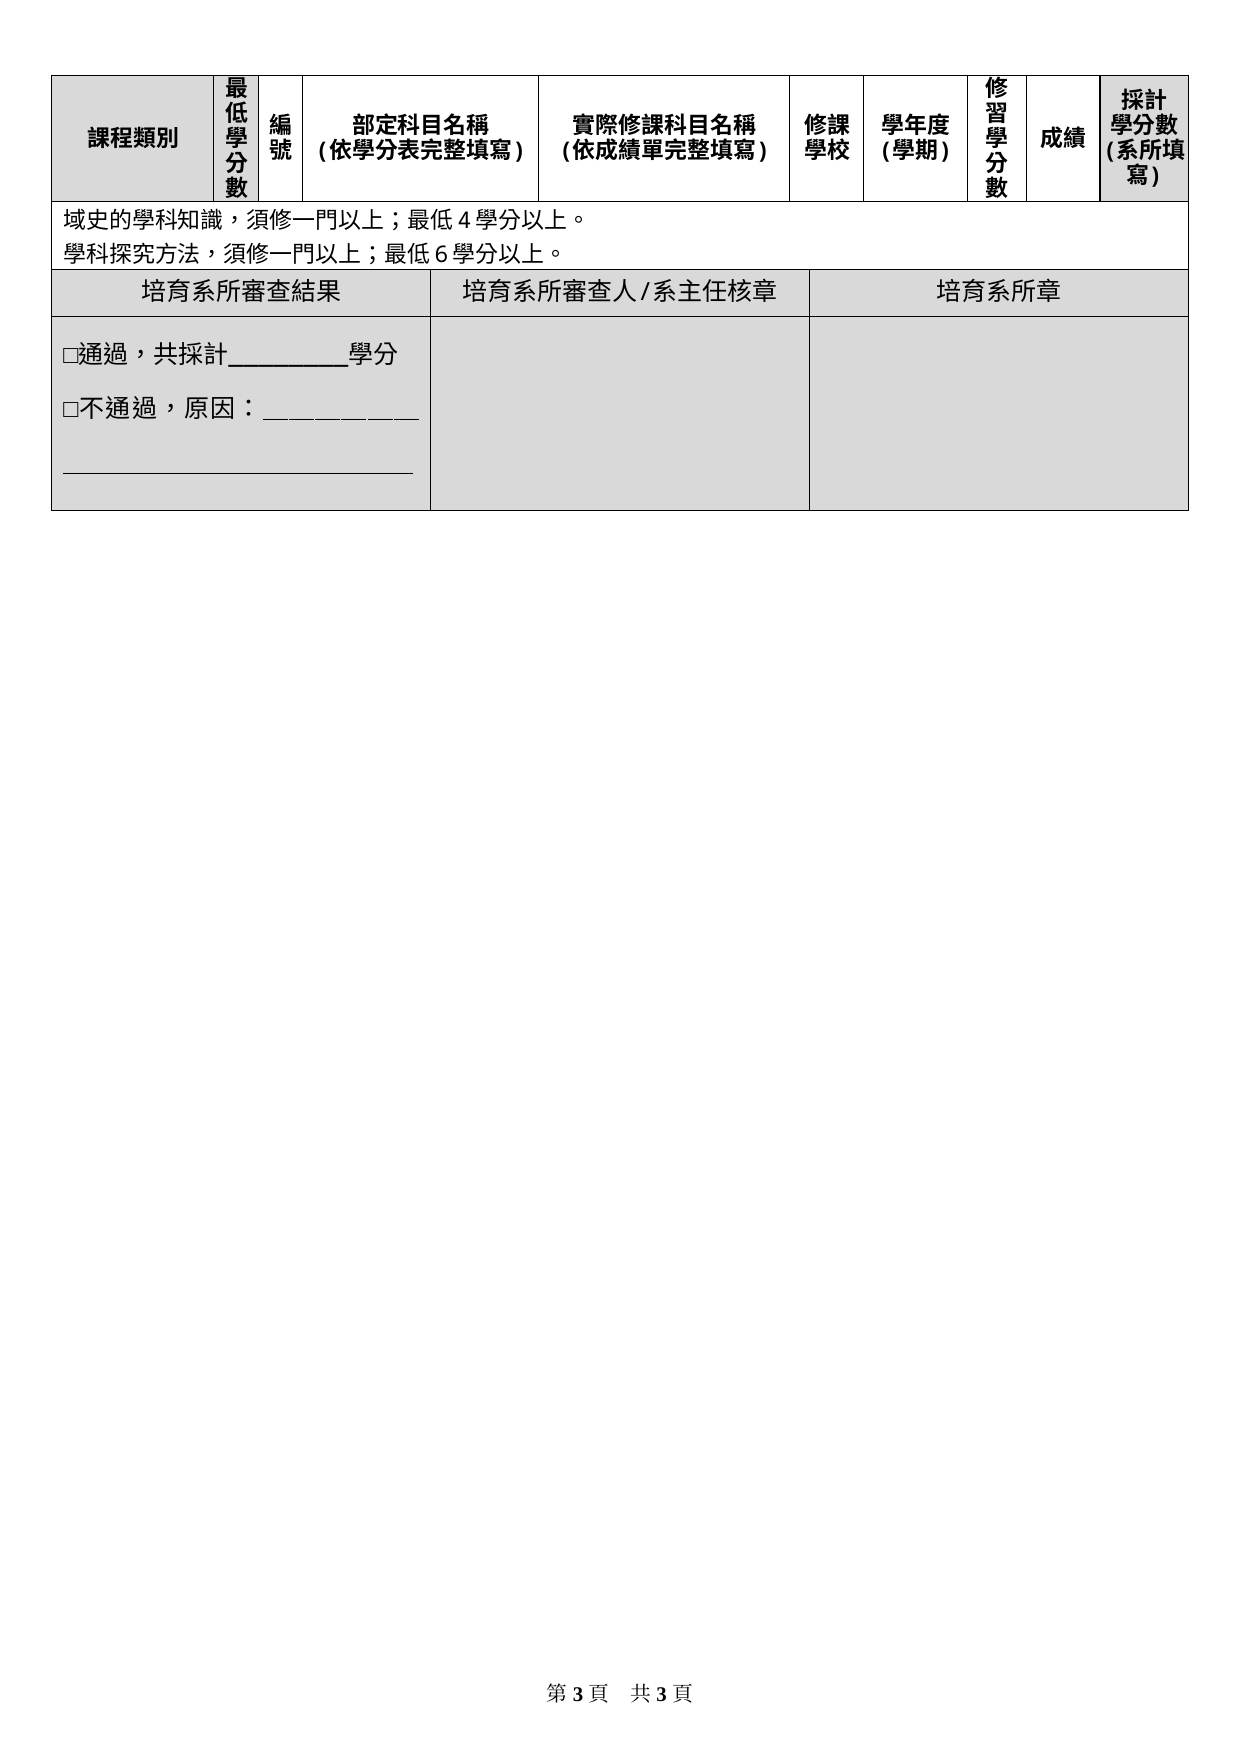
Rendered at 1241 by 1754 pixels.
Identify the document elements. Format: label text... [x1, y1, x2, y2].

table_cell 培育系所審查人/系主任核章 [431, 270, 809, 316]
table_cell [431, 317, 809, 510]
table_header 採計 學分數 (系所填寫) [1101, 76, 1188, 201]
table_cell 培育系所章 [810, 270, 1188, 316]
table_cell □通過，共採計________學分 □不通過，原因：＿＿＿＿＿＿＿＿＿＿＿＿＿＿＿＿＿＿＿＿ [52, 317, 430, 510]
table_header 成績 [1027, 76, 1099, 201]
table_header 修課學校 [790, 76, 863, 201]
table_header 實際修課科目名稱 (依成績單完整填寫) [539, 76, 789, 201]
table_header 部定科目名稱 (依學分表完整填寫) [303, 76, 538, 201]
table_header 最低學分數 [214, 76, 258, 201]
table_header 課程類別 [52, 76, 213, 201]
table_cell 培育系所審查結果 [52, 270, 430, 316]
table_header 學年度 (學期) [864, 76, 967, 201]
table_header 修習學分數 [968, 76, 1026, 201]
table_cell 域史的學科知識，須修一門以上；最低4學分以上。 學科探究方法，須修一門以上；最低6學分以上。 [52, 202, 1188, 269]
table_header 編號 [259, 76, 302, 201]
table_cell [810, 317, 1188, 510]
